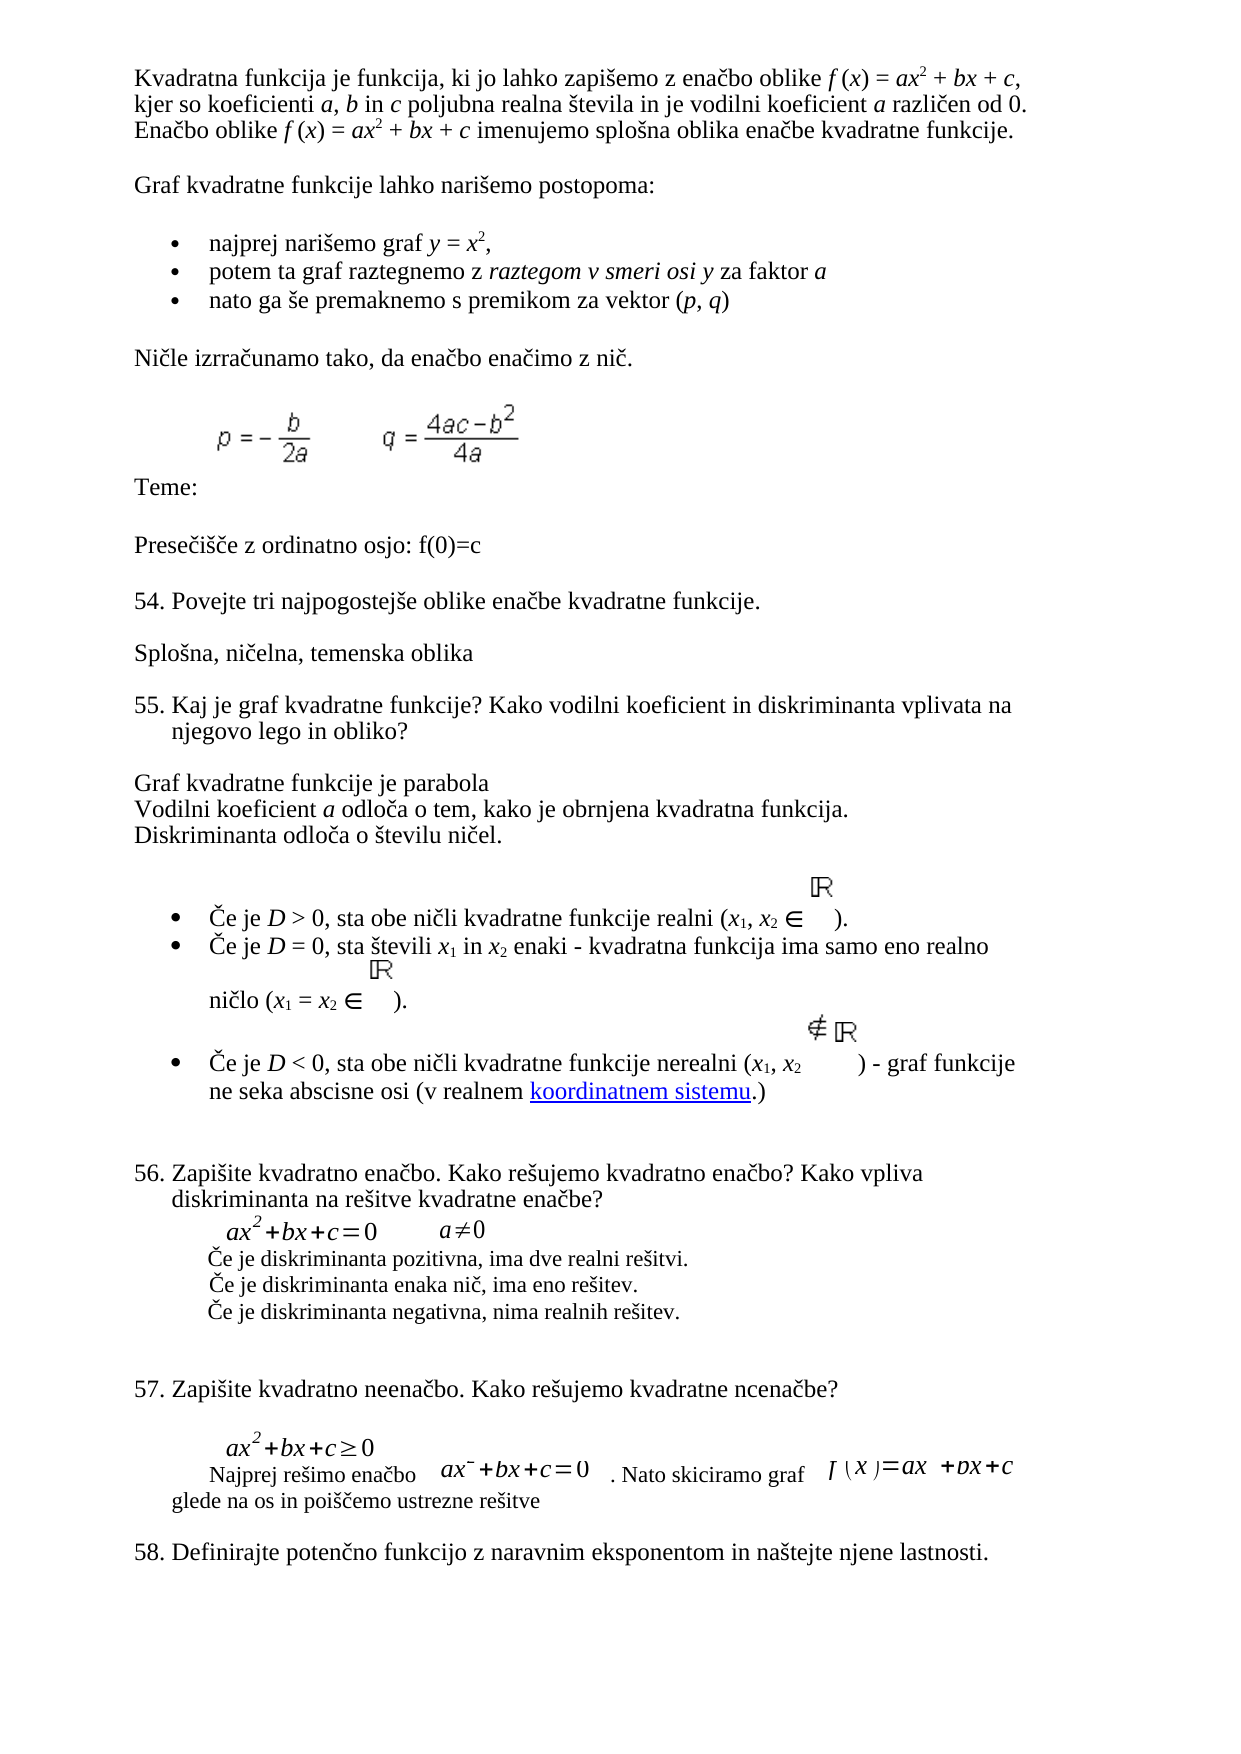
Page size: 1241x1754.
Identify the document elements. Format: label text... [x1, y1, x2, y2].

list najprej narišemo graf y = x2, [171, 228, 1039, 256]
text Diskriminanta odloča o številu ničel. [134, 823, 1039, 849]
list Če je D < 0, sta obe ničli kvadratne funkcije nerealni (x1, x2 ) - graf funkcije ne seka abscisne osi (v realnem koordinatnem sistemu.) [171, 1013, 1039, 1105]
text Graf kvadratne funkcije lahko narišemo postopoma: [134, 170, 1039, 198]
text Najprej rešimo enačbo . Nato skiciramo graf glede na os in poiščemo ustrezne rešitve [171, 1461, 1039, 1513]
text Vodilni koeficient a odloča o tem, kako je obrnjena kvadratna funkcija. [134, 797, 1039, 823]
text Graf kvadratne funkcije je parabola [134, 771, 1039, 797]
text Teme: [134, 401, 1039, 501]
list nato ga še premaknemo s premikom za vektor (p, q) [171, 285, 1039, 314]
list Zapišite kvadratno neenačbo. Kako rešujemo kvadratne ncenačbe? [134, 1376, 1039, 1402]
list Zapišite kvadratno enačbo. Kako rešujemo kvadratno enačbo? Kako vpliva diskriminanta na rešitve kvadratne enačbe? [134, 1160, 1039, 1212]
picture [210, 400, 525, 467]
text Presečišče z ordinatno osjo: f(0)=c [134, 530, 1039, 559]
text Splošna, ničelna, temenska oblika [134, 640, 1039, 666]
list Kaj je graf kvadratne funkcije? Kako vodilni koeficient in diskriminanta vplivata na njegovo lego in obliko? [134, 692, 1039, 744]
text Če je diskriminanta enaka nič, ima eno rešitev. [134, 1272, 1039, 1298]
list Definirajte potenčno funkcijo z naravnim eksponentom in naštejte njene lastnosti. [134, 1539, 1039, 1565]
list potem ta graf raztegnemo z raztegom v smeri osi y za faktor a [171, 256, 1039, 285]
list Če je D > 0, sta obe ničli kvadratne funkcije realni (x1, x2 ∈ ). [171, 878, 1039, 931]
text Kvadratna funkcija je funkcija, ki jo lahko zapišemo z enačbo oblike f (x) = ax2 + bx + c, kjer so koeficienti a, b in c poljubna realna števila in je vodilni koeficient a različen od 0. Enačbo oblike f (x) = ax2 + bx + c imenujemo splošna oblika enačbe kvadratne funkcije. [134, 66, 1039, 144]
text Ničle izrračunamo tako, da enačbo enačimo z nič. [134, 343, 1039, 372]
list Povejte tri najpogostejše oblike enačbe kvadratne funkcije. [134, 588, 1039, 614]
picture [807, 1013, 828, 1042]
picture [834, 1022, 858, 1042]
list Če je D = 0, sta števili x1 in x2 enaki - kvadratna funkcija ima samo eno realno ničlo (x1 = x2 ∈ ). [171, 931, 1039, 1013]
text Če je diskriminanta pozitivna, ima dve realni rešitvi. [134, 1245, 1039, 1272]
picture [810, 877, 834, 897]
text Če je diskriminanta negativna, nima realnih rešitev. [134, 1298, 1039, 1324]
picture [369, 960, 394, 979]
